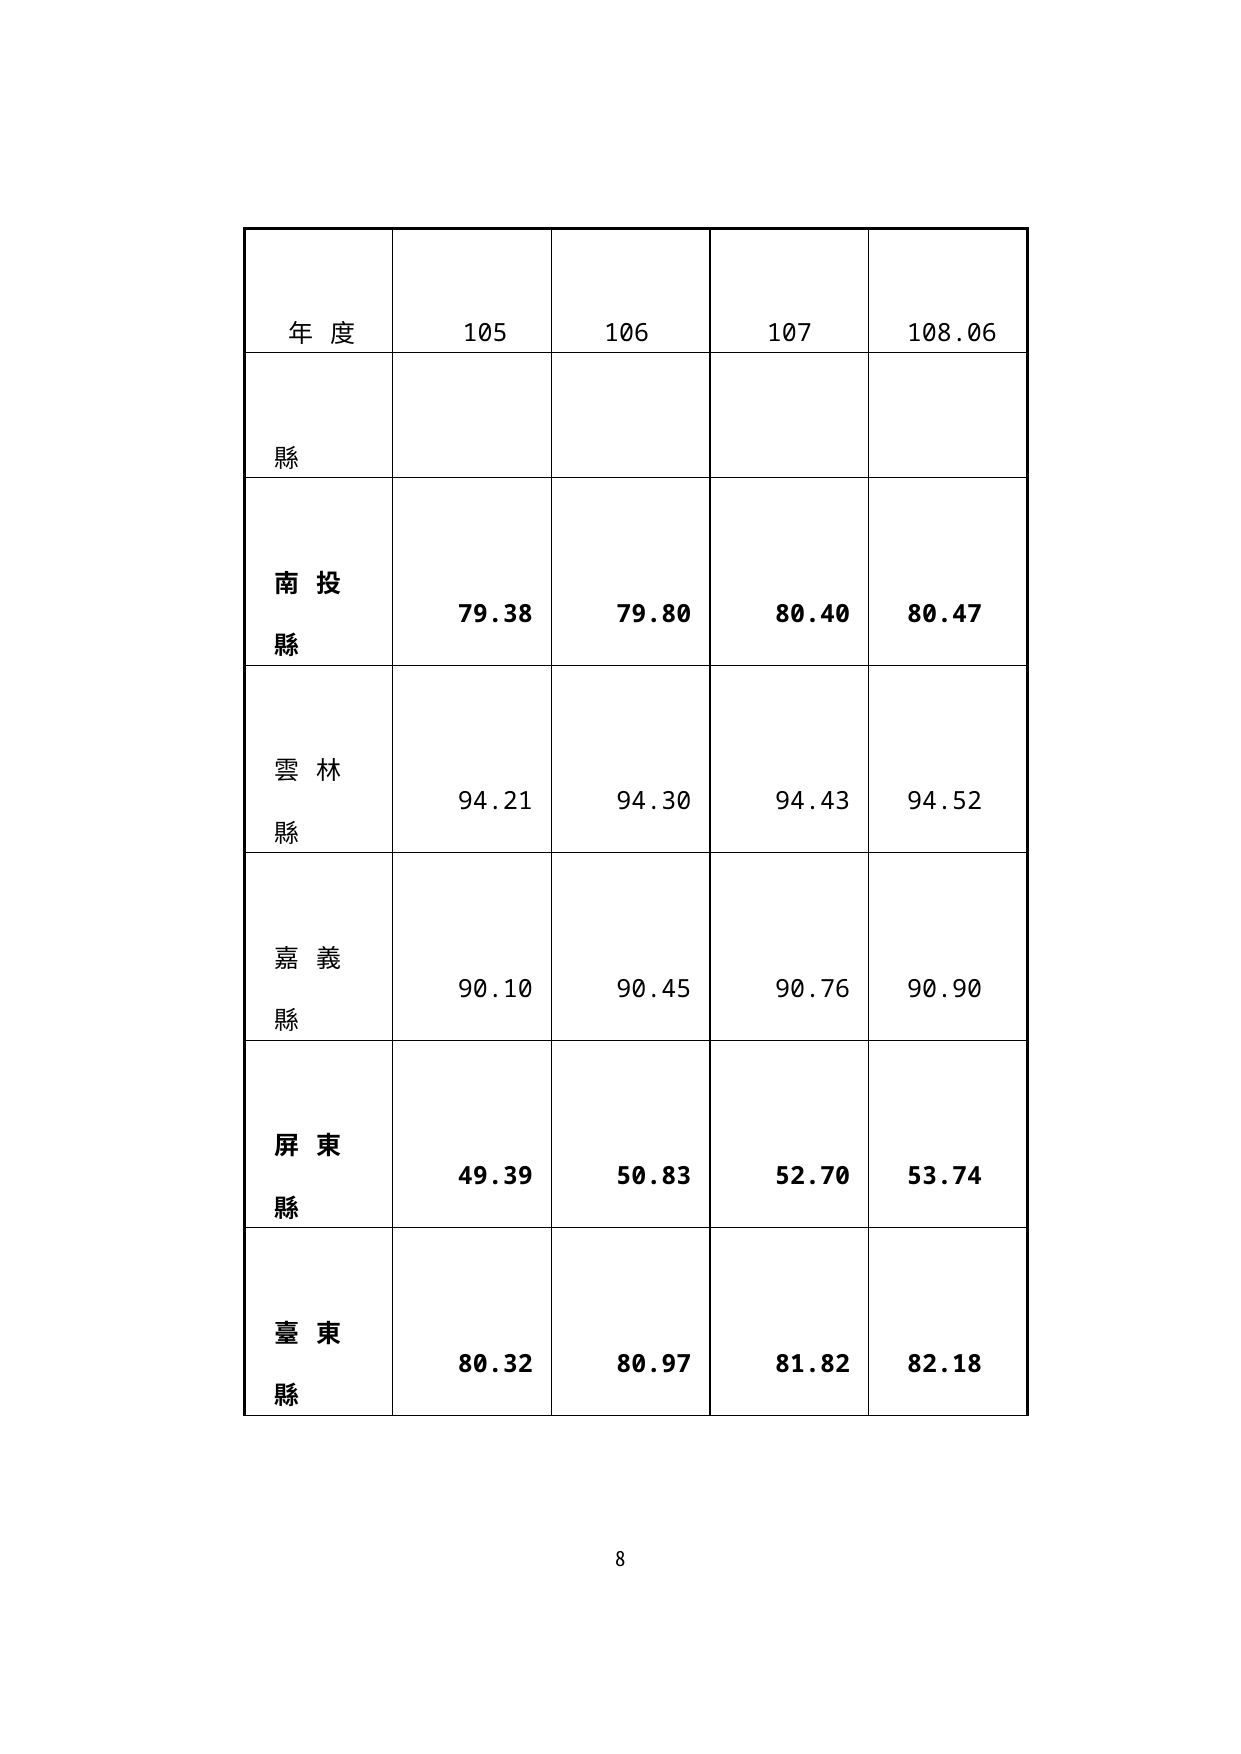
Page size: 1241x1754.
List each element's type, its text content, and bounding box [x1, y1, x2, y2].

table_header 107 [711, 230, 868, 352]
table_cell 90.76 [711, 853, 868, 1040]
table_cell [711, 353, 868, 477]
table_header 108.06 [869, 230, 1026, 352]
table_cell 79.80 [552, 478, 709, 665]
table_cell 49.39 [393, 1041, 551, 1227]
table_cell [393, 353, 551, 477]
table_cell 80.97 [552, 1228, 709, 1415]
table_cell 52.70 [711, 1041, 868, 1227]
table_cell 53.74 [869, 1041, 1026, 1227]
table_cell 94.43 [711, 666, 868, 852]
table_header 年度 [246, 230, 392, 352]
table_cell 80.32 [393, 1228, 551, 1415]
table_cell 79.38 [393, 478, 551, 665]
table_cell 94.52 [869, 666, 1026, 852]
table_cell 90.45 [552, 853, 709, 1040]
table_cell 90.90 [869, 853, 1026, 1040]
table_cell 94.30 [552, 666, 709, 852]
table_cell 94.21 [393, 666, 551, 852]
table_cell 臺東縣 [246, 1228, 392, 1415]
table_header 105 [393, 230, 551, 352]
table_cell 80.40 [711, 478, 868, 665]
table_cell [552, 353, 709, 477]
table_cell 屏東縣 [246, 1041, 392, 1227]
table_cell [869, 353, 1026, 477]
table_cell 82.18 [869, 1228, 1026, 1415]
table_cell 雲林縣 [246, 666, 392, 852]
table_cell 80.47 [869, 478, 1026, 665]
table_cell 81.82 [711, 1228, 868, 1415]
table_header 106 [552, 230, 709, 352]
table_cell 50.83 [552, 1041, 709, 1227]
table_cell 嘉義縣 [246, 853, 392, 1040]
table_cell 90.10 [393, 853, 551, 1040]
table_cell 南投縣 [246, 478, 392, 665]
table_cell 縣 [246, 353, 392, 477]
